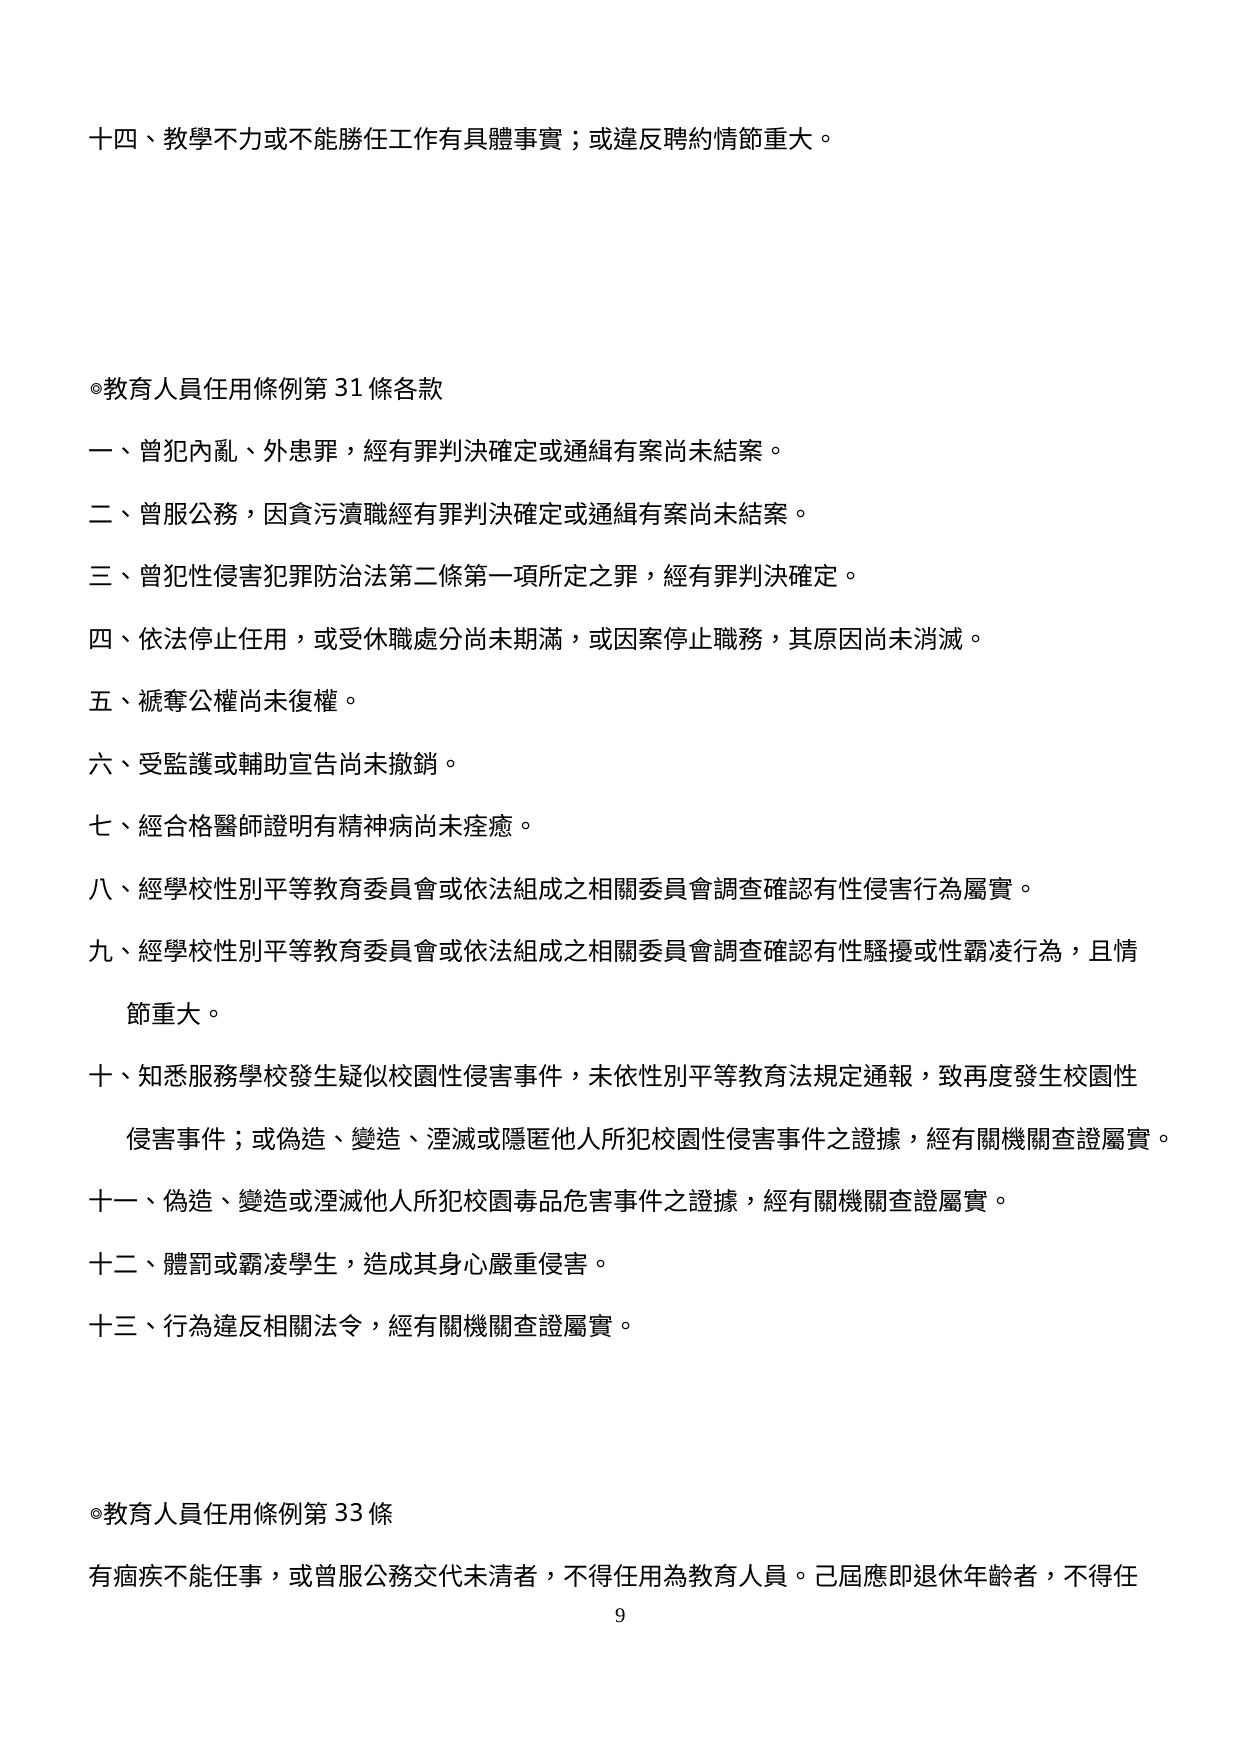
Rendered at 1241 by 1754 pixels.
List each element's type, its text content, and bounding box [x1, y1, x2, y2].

text 六、受監護或輔助宣告尚未撤銷。 [89, 721, 1152, 783]
text 三、曾犯性侵害犯罪防治法第二條第一項所定之罪，經有罪判決確定。 [89, 533, 1152, 596]
text 十四、教學不力或不能勝任工作有具體事實；或違反聘約情節重大。 [89, 96, 1152, 158]
text 五、褫奪公權尚未復權。 [89, 658, 1152, 721]
text 二、曾服公務，因貪污瀆職經有罪判決確定或通緝有案尚未結案。 [89, 471, 1152, 533]
text 十三、行為違反相關法令，經有關機關查證屬實。 [89, 1283, 1152, 1346]
text ◎教育人員任用條例第31條各款 [89, 346, 1152, 408]
text 有痼疾不能任事，或曾服公務交代未清者，不得任用為教育人員。己屆應即退休年齡者，不得任 [89, 1533, 1152, 1596]
text 十、知悉服務學校發生疑似校園性侵害事件，未依性別平等教育法規定通報，致再度發生校園性侵害事件；或偽造、變造、湮滅或隱匿他人所犯校園性侵害事件之證據，經有關機關查證屬實。 [89, 1033, 1152, 1158]
text 一、曾犯內亂、外患罪，經有罪判決確定或通緝有案尚未結案。 [89, 408, 1152, 471]
text 八、經學校性別平等教育委員會或依法組成之相關委員會調查確認有性侵害行為屬實。 [89, 846, 1152, 908]
text ◎教育人員任用條例第33條 [89, 1471, 1152, 1533]
text 四、依法停止任用，或受休職處分尚未期滿，或因案停止職務，其原因尚未消滅。 [89, 596, 1152, 658]
text 七、經合格醫師證明有精神病尚未痊癒。 [89, 783, 1152, 846]
text 十一、偽造、變造或湮滅他人所犯校園毒品危害事件之證據，經有關機關查證屬實。 [89, 1158, 1152, 1221]
text 九、經學校性別平等教育委員會或依法組成之相關委員會調查確認有性騷擾或性霸凌行為，且情節重大。 [89, 908, 1152, 1033]
text 十二、體罰或霸凌學生，造成其身心嚴重侵害。 [89, 1221, 1152, 1283]
